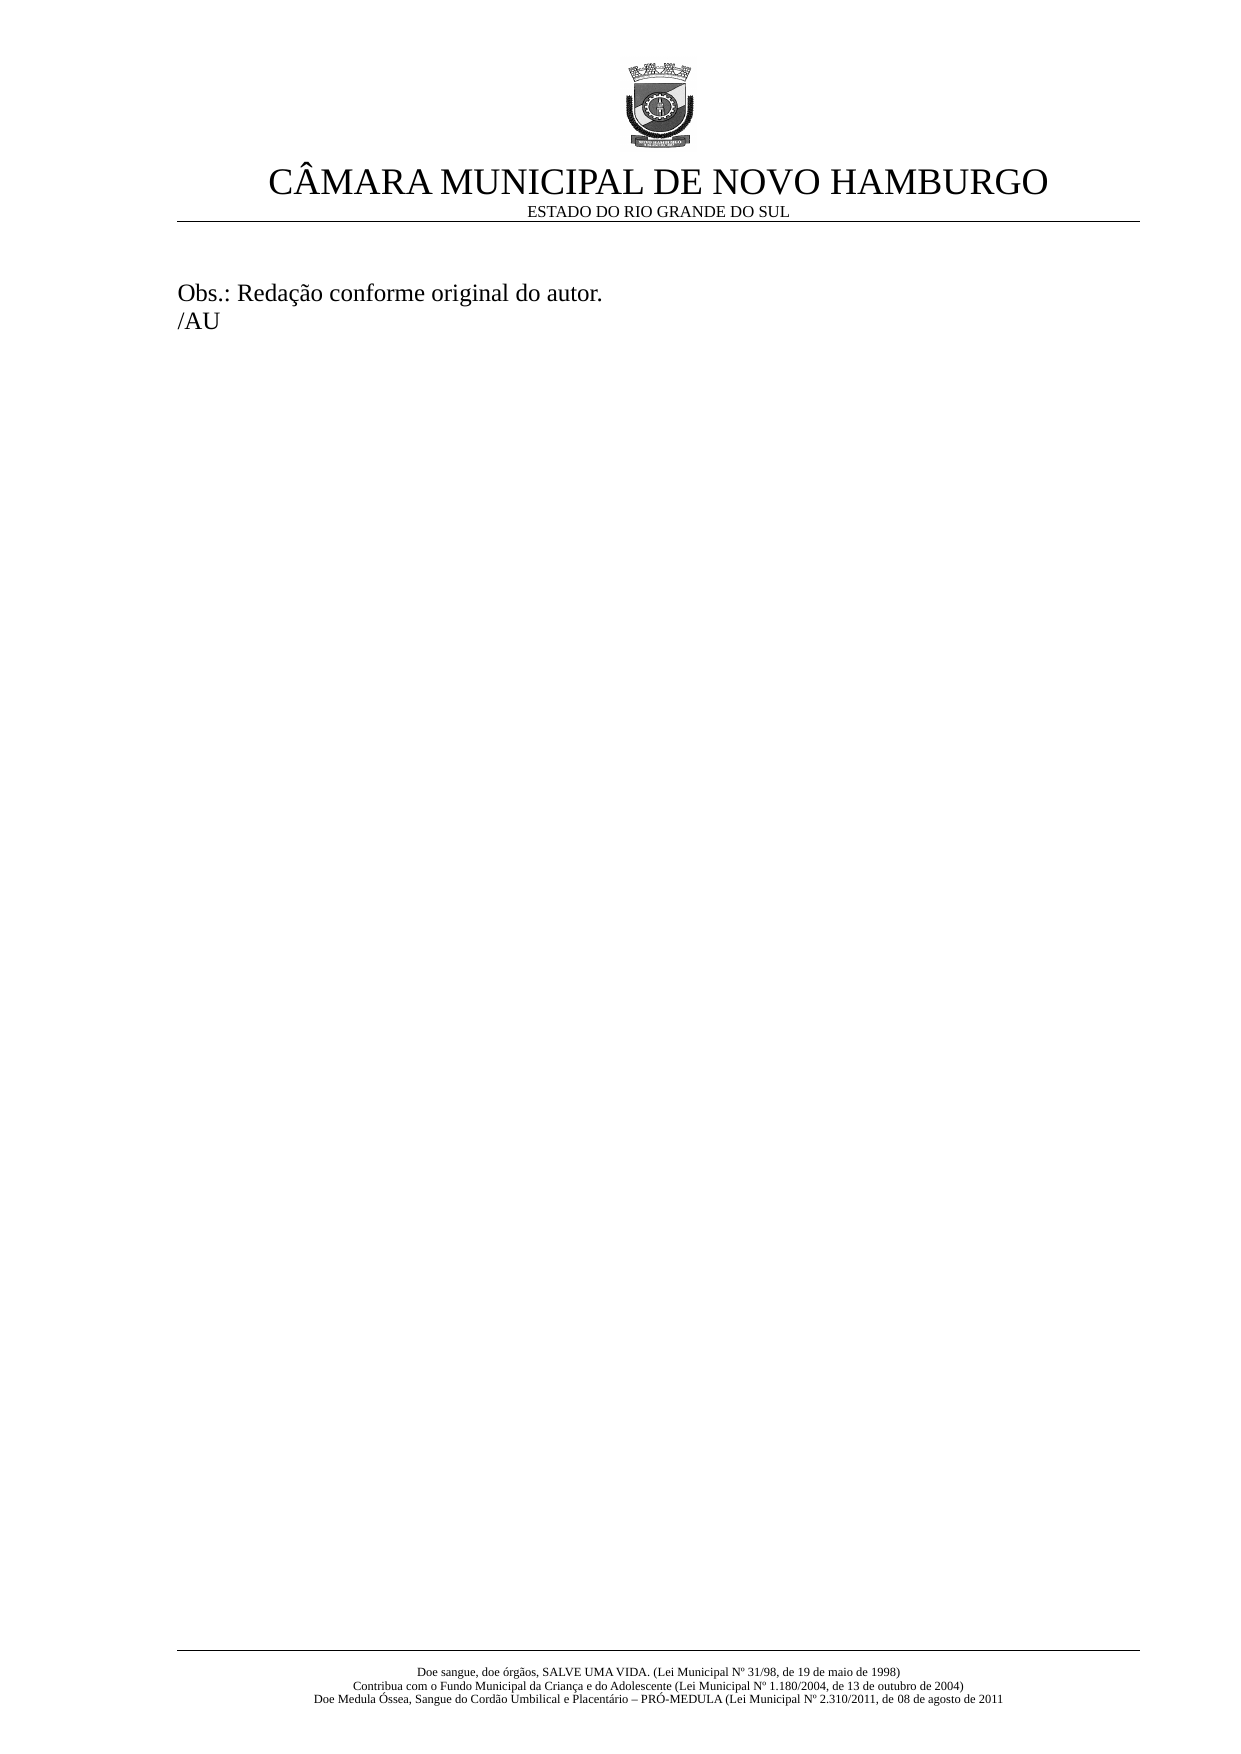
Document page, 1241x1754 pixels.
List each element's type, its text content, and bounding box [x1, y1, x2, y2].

text /AU [177, 307, 1140, 335]
text Obs.: Redação conforme original do autor. [177, 279, 1140, 307]
